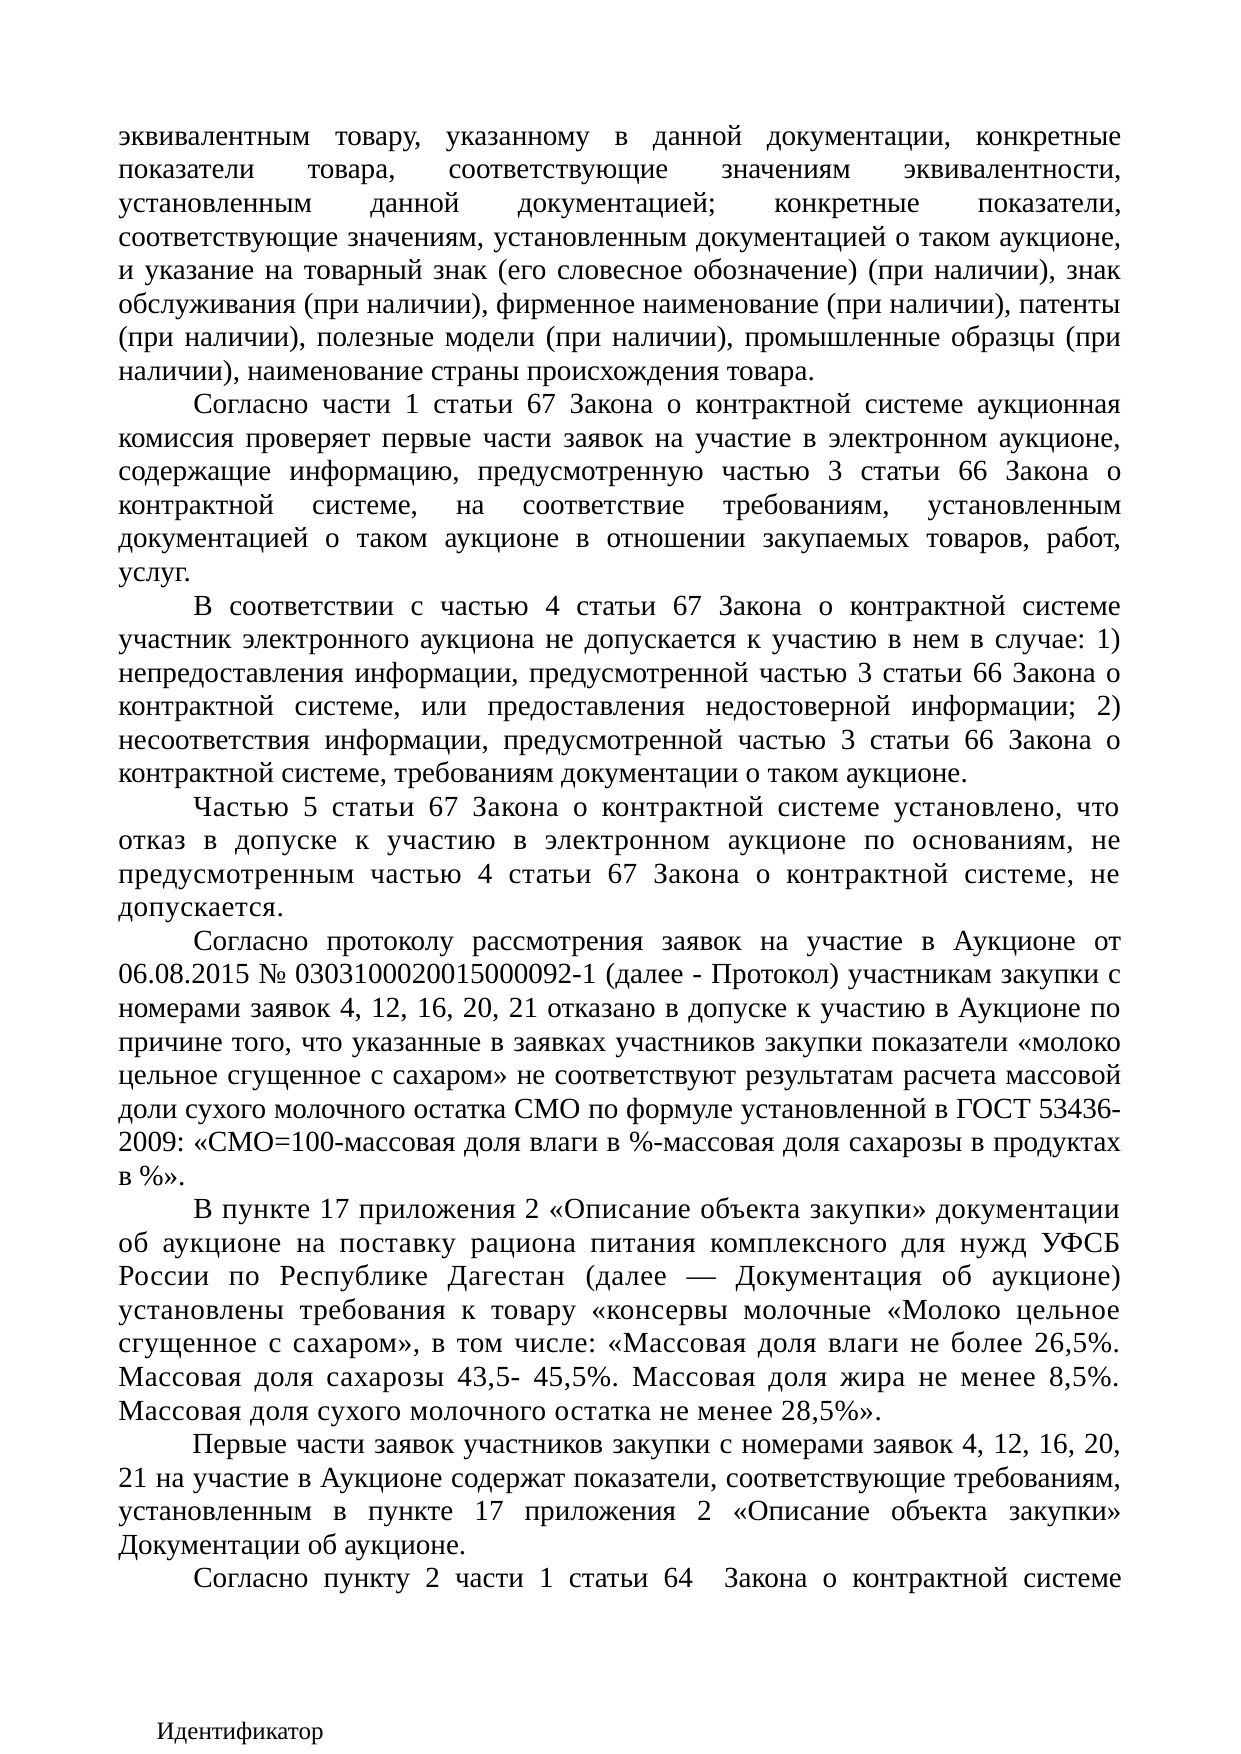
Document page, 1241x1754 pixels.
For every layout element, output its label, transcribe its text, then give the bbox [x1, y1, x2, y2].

text В пункте 17 приложения 2 «Описание объекта закупки» документации об аукционе на поставку рациона питания комплексного для нужд УФСБ России по Республике Дагестан (далее — Документация об аукционе) установлены требования к товару «консервы молочные «Молоко цельное сгущенное с сахаром», в том числе: «Массовая доля влаги не более 26,5%. Массовая доля сахарозы 43,5- 45,5%. Массовая доля жира не менее 8,5%. Массовая доля сухого молочного остатка не менее 28,5%». [118, 1191, 1122, 1426]
text Согласно части 1 статьи 67 Закона о контрактной системе аукционная комиссия проверяет первые части заявок на участие в электронном аукционе, содержащие информацию, предусмотренную частью 3 статьи 66 Закона о контрактной системе, на соответствие требованиям, установленным документацией о таком аукционе в отношении закупаемых товаров, работ, услуг. [118, 386, 1122, 588]
text эквивалентным товару, указанному в данной документации, конкретные показатели товара, соответствующие значениям эквивалентности, установленным данной документацией; конкретные показатели, соответствующие значениям, установленным документацией о таком аукционе, и указание на товарный знак (его словесное обозначение) (при наличии), знак обслуживания (при наличии), фирменное наименование (при наличии), патенты (при наличии), полезные модели (при наличии), промышленные образцы (при наличии), наименование страны происхождения товара. [118, 118, 1122, 386]
text Согласно протоколу рассмотрения заявок на участие в Аукционе от 06.08.2015 № 0303100020015000092-1 (далее - Протокол) участникам закупки с номерами заявок 4, 12, 16, 20, 21 отказано в допуске к участию в Аукционе по причине того, что указанные в заявках участников закупки показатели «молоко цельное сгущенное с сахаром» не соответствуют результатам расчета массовой доли сухого молочного остатка СМО по формуле установленной в ГОСТ 53436-2009: «СМО=100-массовая доля влаги в %-массовая доля сахарозы в продуктах в %». [118, 923, 1122, 1191]
text Первые части заявок участников закупки с номерами заявок 4, 12, 16, 20, 21 на участие в Аукционе содержат показатели, соответствующие требованиям, установленным в пункте 17 приложения 2 «Описание объекта закупки» Документации об аукционе. [118, 1426, 1122, 1560]
text В соответствии с частью 4 статьи 67 Закона о контрактной системе участник электронного аукциона не допускается к участию в нем в случае: 1) непредоставления информации, предусмотренной частью 3 статьи 66 Закона о контрактной системе, или предоставления недостоверной информации; 2) несоответствия информации, предусмотренной частью 3 статьи 66 Закона о контрактной системе, требованиям документации о таком аукционе. [118, 588, 1122, 789]
text Частью 5 статьи 67 Закона о контрактной системе установлено, что отказ в допуске к участию в электронном аукционе по основаниям, не предусмотренным частью 4 статьи 67 Закона о контрактной системе, не допускается. [118, 789, 1122, 923]
text Согласно пункту 2 части 1 статьи 64 Закона о контрактной системе [118, 1560, 1122, 1594]
